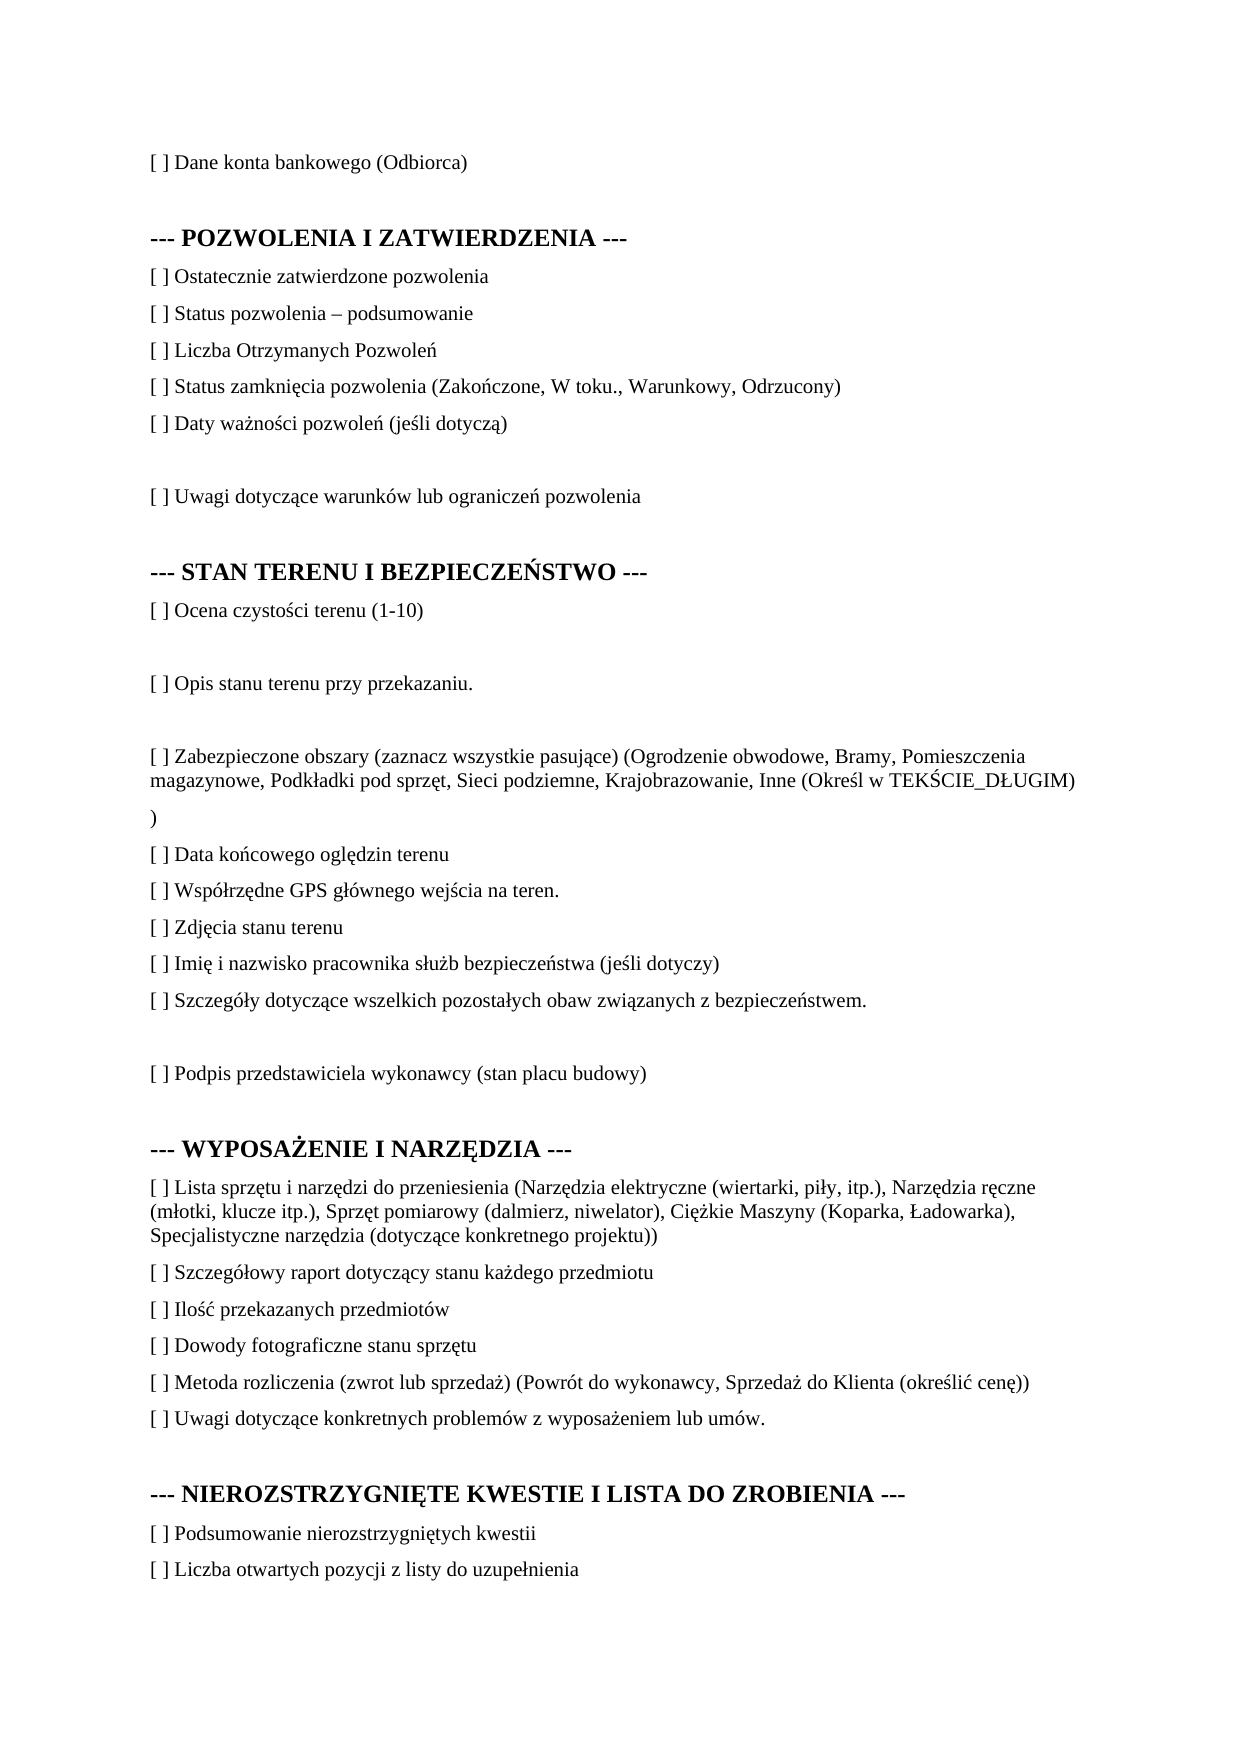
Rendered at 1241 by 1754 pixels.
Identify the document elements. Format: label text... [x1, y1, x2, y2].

text [ ] Dane konta bankowego (Odbiorca) [150, 150, 1090, 174]
text [ ] Współrzędne GPS głównego wejścia na teren. [150, 878, 1090, 902]
text [ ] Liczba otwartych pozycji z listy do uzupełnienia [150, 1557, 1090, 1581]
text [ ] Status pozwolenia – podsumowanie [150, 301, 1090, 325]
text [ ] Data końcowego oględzin terenu [150, 842, 1090, 866]
text [ ] Uwagi dotyczące warunków lub ograniczeń pozwolenia [150, 484, 1090, 508]
text --- WYPOSAŻENIE I NARZĘDZIA --- [150, 1134, 1090, 1163]
text [ ] Szczegóły dotyczące wszelkich pozostałych obaw związanych z bezpieczeństwem. [150, 988, 1090, 1012]
text [ ] Zdjęcia stanu terenu [150, 915, 1090, 939]
text [ ] Imię i nazwisko pracownika służb bezpieczeństwa (jeśli dotyczy) [150, 951, 1090, 975]
text [ ] Ostatecznie zatwierdzone pozwolenia [150, 264, 1090, 288]
text --- POZWOLENIA I ZATWIERDZENIA --- [150, 223, 1090, 252]
text [ ] Uwagi dotyczące konkretnych problemów z wyposażeniem lub umów. [150, 1406, 1090, 1430]
text [ ] Lista sprzętu i narzędzi do przeniesienia (Narzędzia elektryczne (wiertarki, piły, itp.), Narzędzia ręczne (młotki, klucze itp.), Sprzęt pomiarowy (dalmierz, niwelator), Ciężkie Maszyny (Koparka, Ładowarka), Specjalistyczne narzędzia (dotyczące konkretnego projektu)) [150, 1175, 1090, 1247]
text [ ] Dowody fotograficzne stanu sprzętu [150, 1333, 1090, 1357]
text [ ] Szczegółowy raport dotyczący stanu każdego przedmiotu [150, 1260, 1090, 1284]
text [ ] Ocena czystości terenu (1-10) [150, 598, 1090, 622]
text [ ] Liczba Otrzymanych Pozwoleń [150, 337, 1090, 362]
text [ ] Podsumowanie nierozstrzygniętych kwestii [150, 1521, 1090, 1545]
text [ ] Zabezpieczone obszary (zaznacz wszystkie pasujące) (Ogrodzenie obwodowe, Bramy, Pomieszczenia magazynowe, Podkładki pod sprzęt, Sieci podziemne, Krajobrazowanie, Inne (Określ w TEKŚCIE_DŁUGIM) [150, 744, 1090, 792]
text [ ] Daty ważności pozwoleń (jeśli dotyczą) [150, 411, 1090, 435]
text --- NIEROZSTRZYGNIĘTE KWESTIE I LISTA DO ZROBIENIA --- [150, 1479, 1090, 1508]
text [ ] Ilość przekazanych przedmiotów [150, 1297, 1090, 1321]
text --- STAN TERENU I BEZPIECZEŃSTWO --- [150, 557, 1090, 586]
text [ ] Opis stanu terenu przy przekazaniu. [150, 671, 1090, 695]
text [ ] Podpis przedstawiciela wykonawcy (stan placu budowy) [150, 1061, 1090, 1085]
text [ ] Metoda rozliczenia (zwrot lub sprzedaż) (Powrót do wykonawcy, Sprzedaż do Klienta (określić cenę)) [150, 1370, 1090, 1394]
text [ ] Status zamknięcia pozwolenia (Zakończone, W toku., Warunkowy, Odrzucony) [150, 374, 1090, 398]
text ) [150, 805, 1090, 829]
